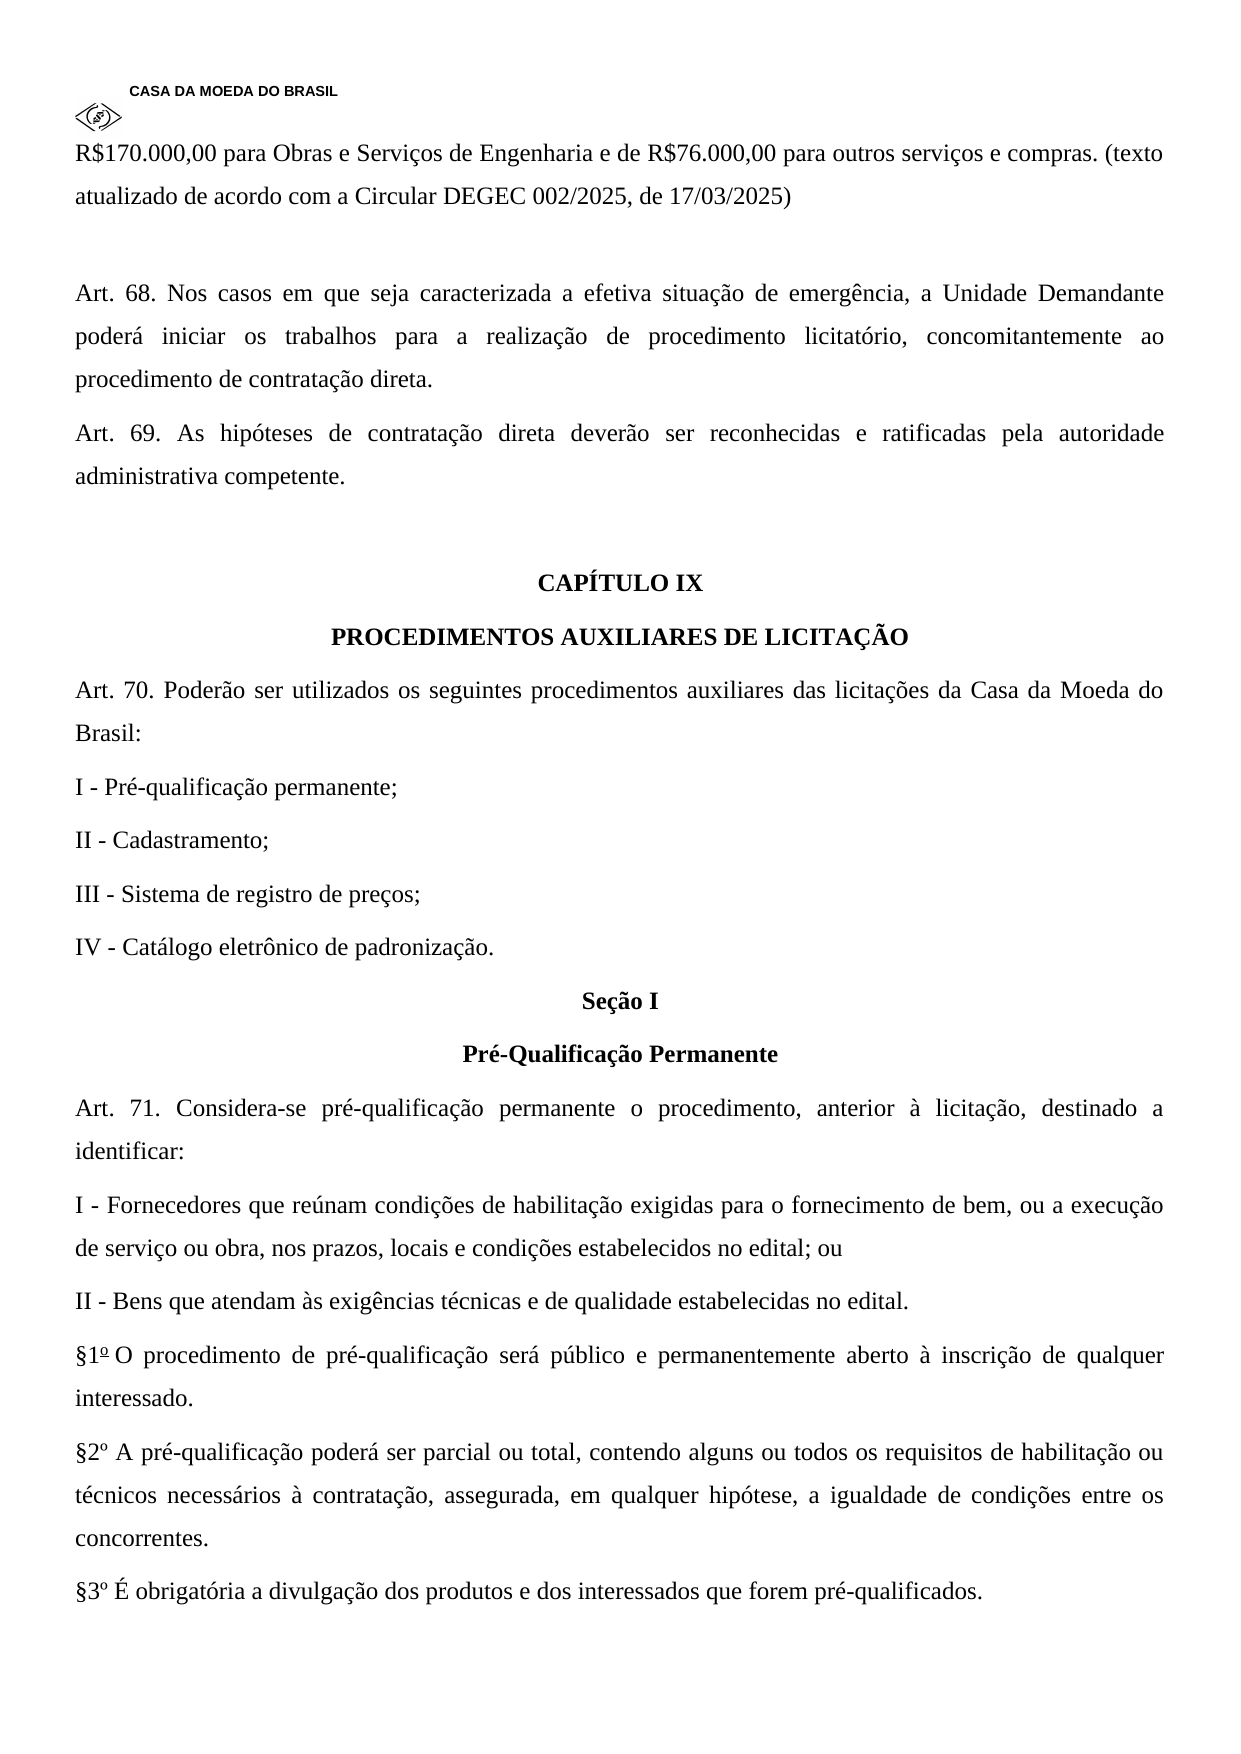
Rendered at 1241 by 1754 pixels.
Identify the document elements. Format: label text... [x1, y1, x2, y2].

text Seção I [75, 986, 1165, 1015]
text R$170.000,00 para Obras e Serviços de Engenharia e de R$76.000,00 para outros serviços e compras. (texto atualizado de acordo com a Circular DEGEC 002/2025, de 17/03/2025) [75, 138, 1165, 210]
text §2º A pré-qualificação poderá ser parcial ou total, contendo alguns ou todos os requisitos de habilitação ou técnicos necessários à contratação, assegurada, em qualquer hipótese, a igualdade de condições entre os concorrentes. [75, 1437, 1165, 1552]
text Pré-Qualificação Permanente [75, 1039, 1165, 1068]
text IV - Catálogo eletrônico de padronização. [75, 932, 1165, 961]
text III - Sistema de registro de preços; [75, 879, 1165, 908]
text Art. 71. Considera-se pré-qualificação permanente o procedimento, anterior à licitação, destinado a identificar: [75, 1093, 1165, 1165]
text CAPÍTULO IX [75, 568, 1165, 597]
text Art. 68. Nos casos em que seja caracterizada a efetiva situação de emergência, a Unidade Demandante poderá iniciar os trabalhos para a realização de procedimento licitatório, concomitantemente ao procedimento de contratação direta. [75, 278, 1165, 393]
text Art. 70. Poderão ser utilizados os seguintes procedimentos auxiliares das licitações da Casa da Moeda do Brasil: [75, 675, 1165, 747]
text II - Cadastramento; [75, 825, 1165, 854]
text I - Pré-qualificação permanente; [75, 772, 1165, 801]
text I - Fornecedores que reúnam condições de habilitação exigidas para o fornecimento de bem, ou a execução de serviço ou obra, nos prazos, locais e condições estabelecidos no edital; ou [75, 1190, 1165, 1262]
text Art. 69. As hipóteses de contratação direta deverão ser reconhecidas e ratificadas pela autoridade administrativa competente. [75, 418, 1165, 490]
text §1o O procedimento de pré-qualificação será público e permanentemente aberto à inscrição de qualquer interessado. [75, 1340, 1165, 1412]
text PROCEDIMENTOS AUXILIARES DE LICITAÇÃO [75, 622, 1165, 650]
text §3º É obrigatória a divulgação dos produtos e dos interessados que forem pré-qualificados. [75, 1576, 1165, 1605]
text II - Bens que atendam às exigências técnicas e de qualidade estabelecidas no edital. [75, 1286, 1165, 1315]
